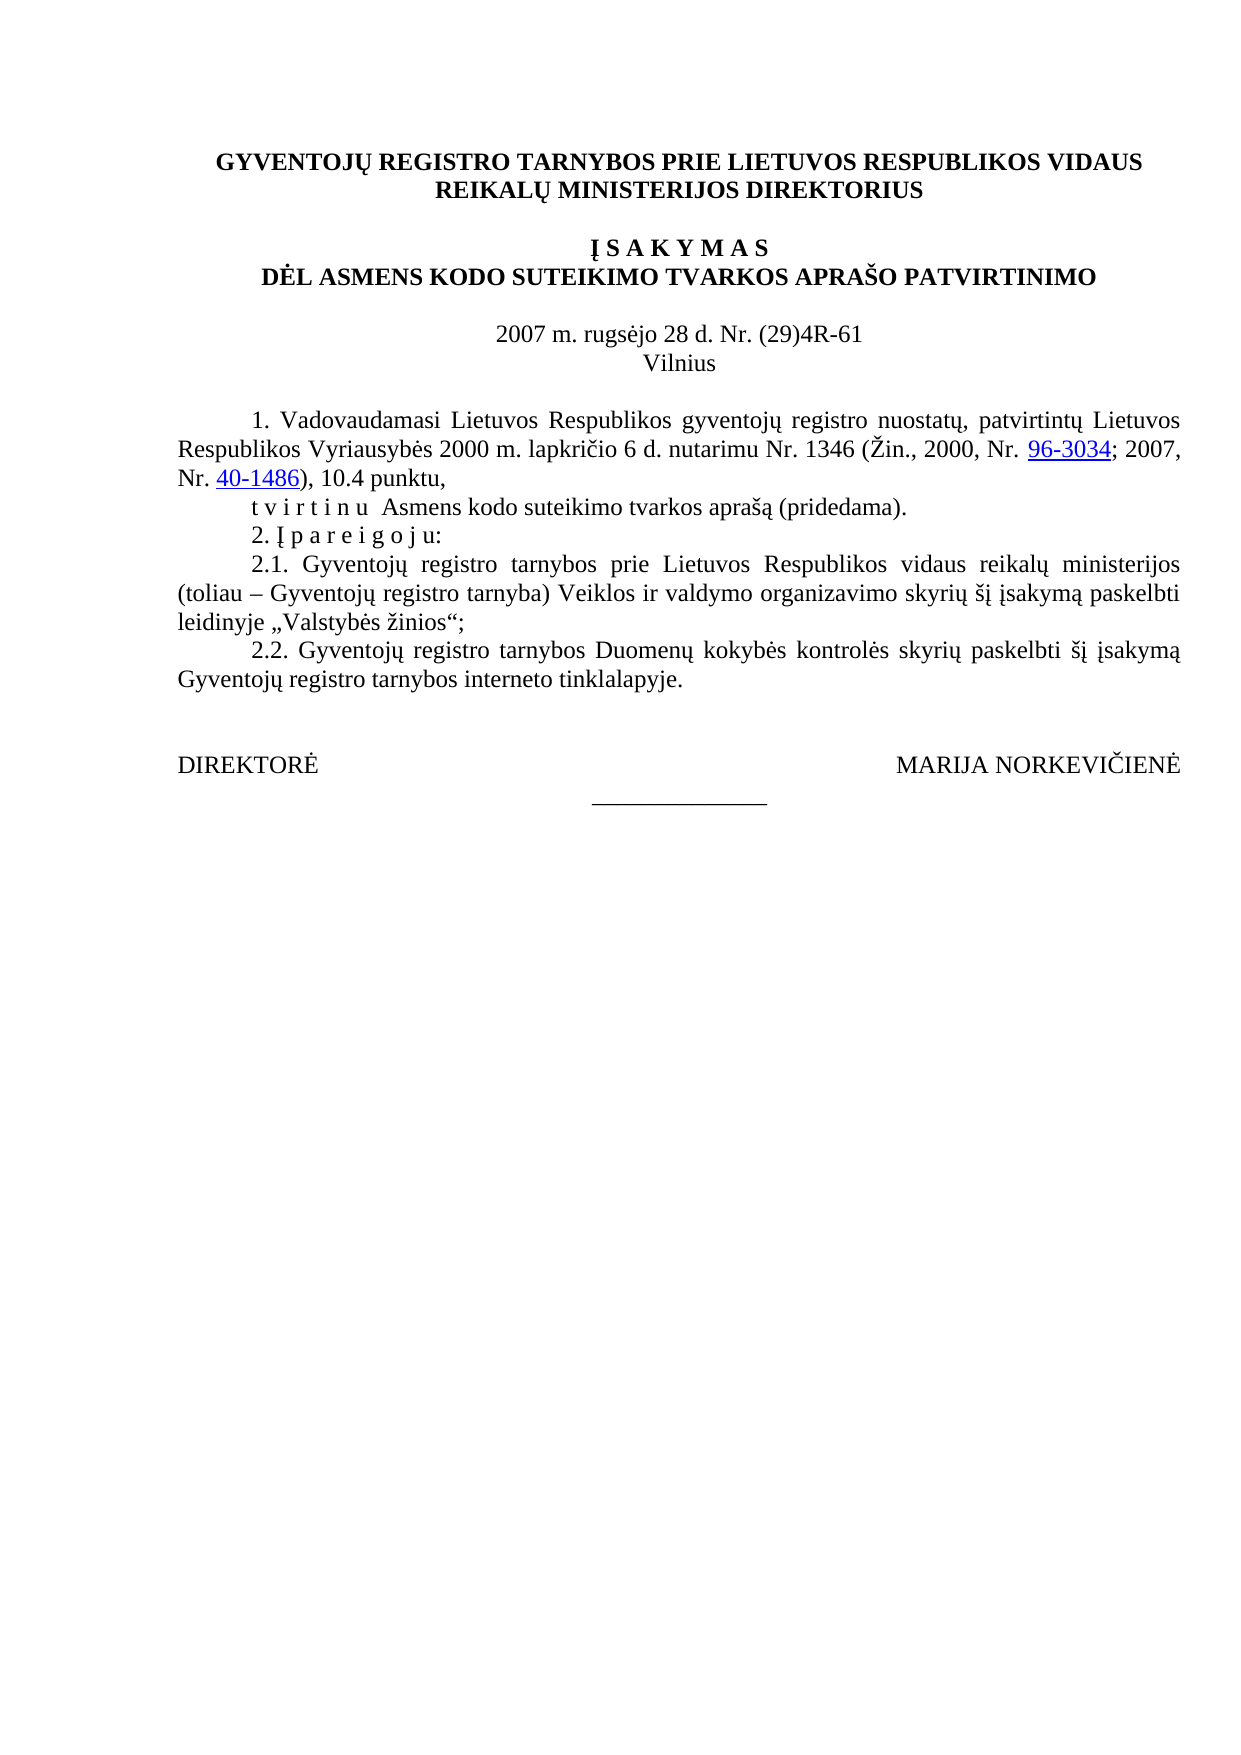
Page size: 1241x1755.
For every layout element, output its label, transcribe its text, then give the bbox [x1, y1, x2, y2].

text 1. Vadovaudamasi Lietuvos Respublikos gyventojų registro nuostatų, patvirtintų Lietuvos Respublikos Vyriausybės 2000 m. lapkričio 6 d. nutarimu Nr. 1346 (Žin., 2000, Nr. 96-3034; 2007, Nr. 40-1486), 10.4 punktu, [177, 406, 1181, 492]
text 2.2. Gyventojų registro tarnybos Duomenų kokybės kontrolės skyrių paskelbti šį įsakymą Gyventojų registro tarnybos interneto tinklalapyje. [177, 636, 1181, 693]
text 2.1. Gyventojų registro tarnybos prie Lietuvos Respublikos vidaus reikalų ministerijos (toliau – Gyventojų registro tarnyba) Veiklos ir valdymo organizavimo skyrių šį įsakymą paskelbti leidinyje „Valstybės žinios“; [177, 549, 1181, 636]
text 2. Įpareigoju: [177, 521, 1181, 549]
text Į S A K Y M A S [177, 233, 1181, 262]
text Vilnius [177, 348, 1181, 377]
text GYVENTOJŲ REGISTRO TARNYBOS PRIE LIETUVOS RESPUBLIKOS VIDAUS REIKALŲ MINISTERIJOS DIREKTORIUS [177, 147, 1181, 204]
text 2007 m. rugsėjo 28 d. Nr. (29)4R-61 [177, 319, 1181, 348]
text DIREKTORĖ MARIJA NORKEVIČIENĖ [177, 751, 1181, 779]
text ______________ [177, 779, 1181, 808]
text DĖL ASMENS KODO SUTEIKIMO TVARKOS APRAŠO PATVIRTINIMO [177, 262, 1181, 291]
text tvirtinu Asmens kodo suteikimo tvarkos aprašą (pridedama). [177, 492, 1181, 521]
